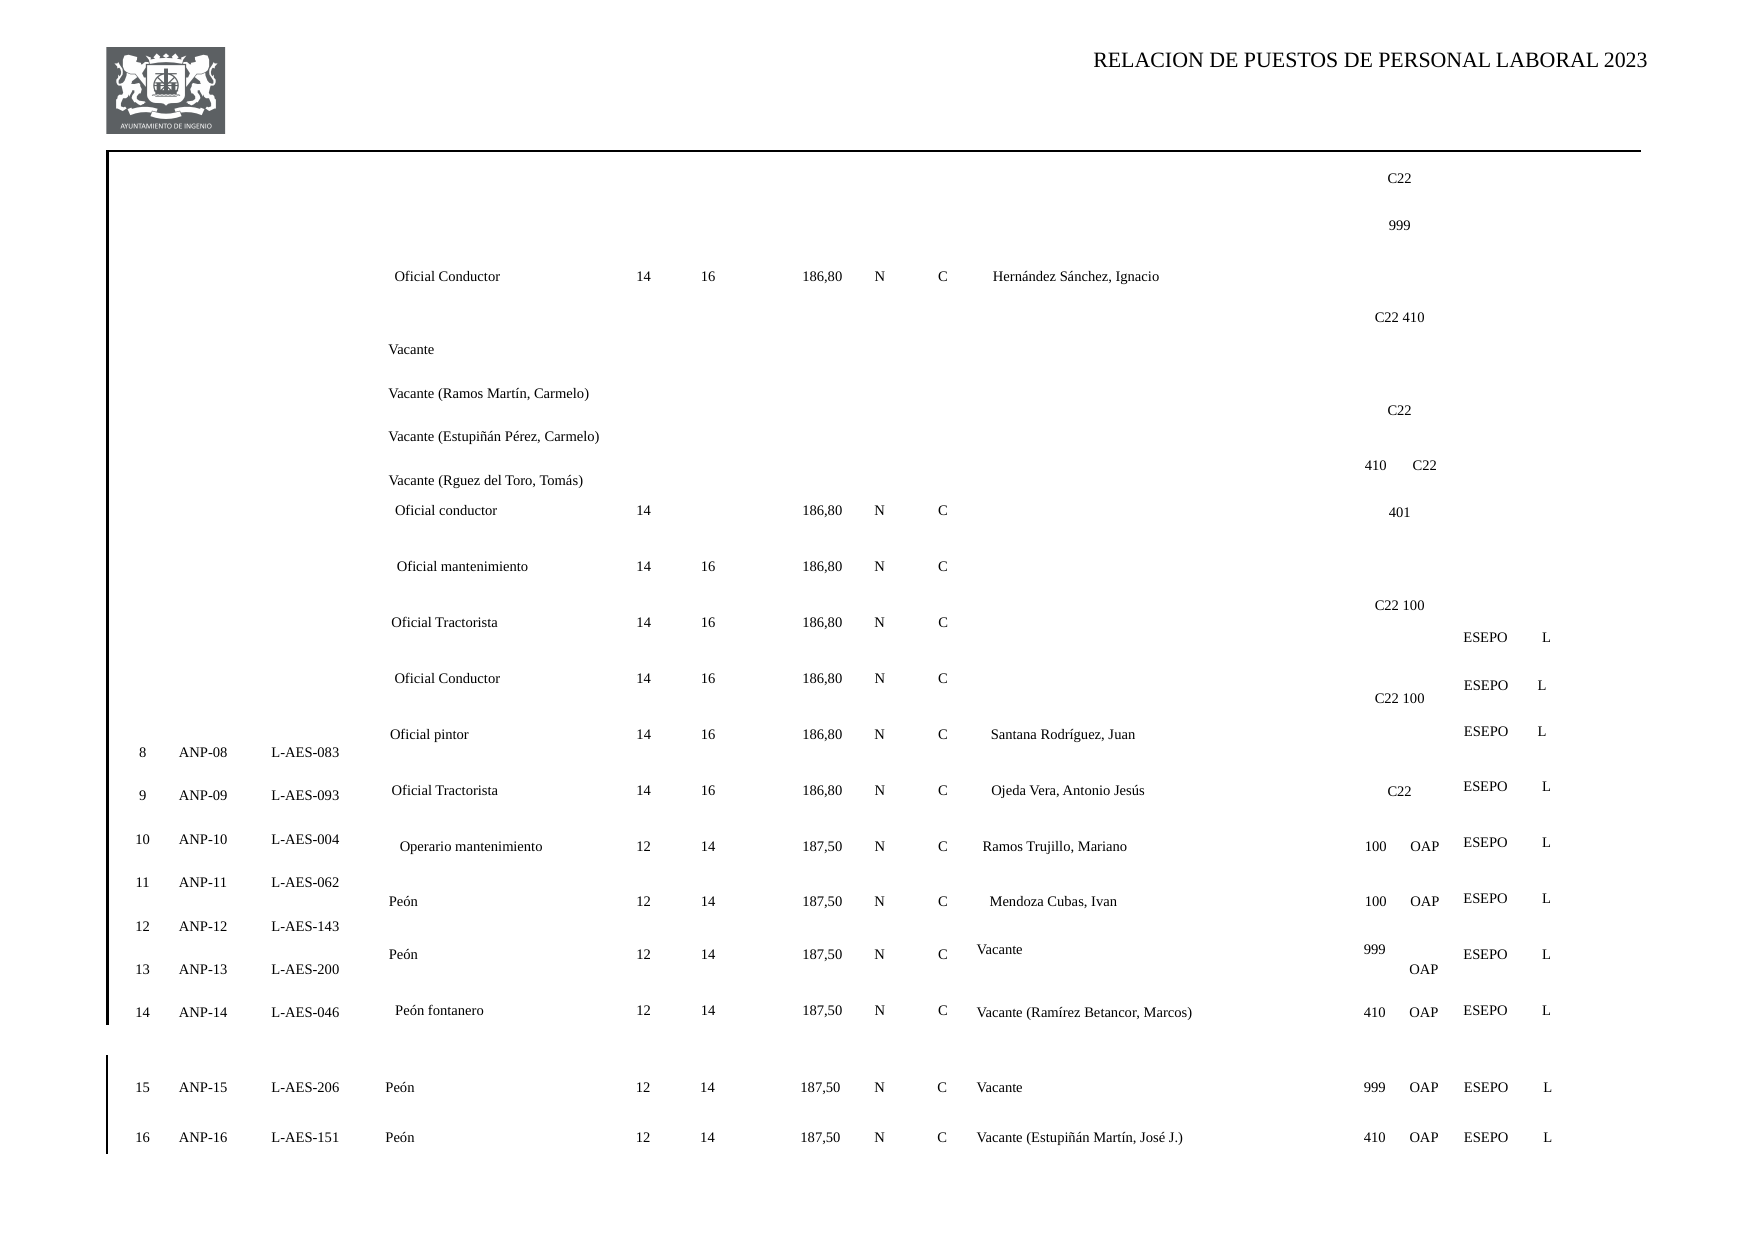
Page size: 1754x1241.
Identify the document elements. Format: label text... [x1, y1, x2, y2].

table_cell 187,50 [800, 1109, 874, 1154]
table_cell [1569, 152, 1641, 1025]
table_cell Vacante [974, 917, 1348, 961]
table_header ANP-15 [179, 1055, 271, 1109]
table_cell Peón [385, 1109, 635, 1154]
table_cell 14 [700, 1109, 800, 1154]
table_cell C22 999 C22 410 C22 410 C22 401 C22 100 C22 100 C22 100 OAP 100 OAP [1349, 152, 1447, 917]
table_header 187,50 [800, 1055, 874, 1109]
table_cell Oficial Conductor 14 16 186,80 N C Hernández Sánchez, Ignacio Oficial conductor 14 186,80 N C Oficial mantenimiento 14 16 186,80 N C Oficial Tractorista 14 16 186,80 N C Oficial Conductor 14 16 186,80 N C Oficial pintor 14 16 186,80 N C Santana Rodríguez, Juan Oficial Tractorista 14 16 186,80 N C Ojeda Vera, Antonio Jesús Operario mantenimiento 12 14 187,50 N C Ramos Trujillo, Mariano Peón 12 14 187,50 N C Mendoza Cubas, Ivan [382, 152, 1348, 917]
table_cell Vacante (Estupiñán Martín, José J.) [974, 1109, 1363, 1154]
table_cell N [874, 1109, 937, 1154]
table_header Peón [385, 1055, 635, 1109]
table_cell ANP-08 ANP-09 ANP-10 ANP-11 ANP-12 ANP-13 ANP-14 [176, 152, 268, 1025]
table_header 999 [1364, 1055, 1401, 1109]
table_cell L-AES-151 [271, 1109, 385, 1154]
table_cell ESEPO [1464, 1109, 1543, 1154]
table_cell 12 [635, 1109, 700, 1154]
table_cell ESEPO L ESEPO L ESEPO L ESEPO L ESEPO L ESEPO L ESEPO L ESEPO L [1447, 152, 1569, 1025]
table_cell Vacante (Ramírez Betancor, Marcos) [974, 961, 1348, 1025]
table_header Vacante [974, 1055, 1363, 1109]
table_cell 410 [1349, 961, 1400, 1025]
table_header Vacante Vacante (Ramos Martín, Carmelo) Vacante (Estupiñán Pérez, Carmelo) Vacante (Rguez del Toro, Tomás) [385, 315, 812, 493]
table_header ESEPO [1464, 1055, 1543, 1109]
table_header 14 [700, 1055, 800, 1109]
table_cell OAP OAP [1400, 917, 1447, 1025]
table_cell 410 [1364, 1109, 1401, 1154]
table_header L [1543, 1055, 1641, 1109]
table_cell C [937, 1109, 973, 1154]
table_cell Peón 12 14 187,50 N C Peón fontanero 12 14 187,50 N C [382, 917, 973, 1025]
table_cell L [1543, 1109, 1641, 1154]
table_cell OAP [1401, 1109, 1464, 1154]
table_header C [937, 1055, 973, 1109]
table_cell 8 9 10 11 12 13 14 [109, 152, 176, 1025]
table_cell L-AES-083 L-AES-093 L-AES-004 L-AES-062 L-AES-143 L-AES-200 L-AES-046 [268, 152, 382, 1025]
table_header OAP [1401, 1055, 1464, 1109]
table_header N [874, 1055, 937, 1109]
table_header 12 [635, 1055, 700, 1109]
table_cell 999 [1349, 917, 1400, 961]
table_header 15 [108, 1055, 179, 1109]
table_cell 16 [108, 1109, 179, 1154]
table_cell ANP-16 [179, 1109, 271, 1154]
table_header L-AES-206 [271, 1055, 385, 1109]
